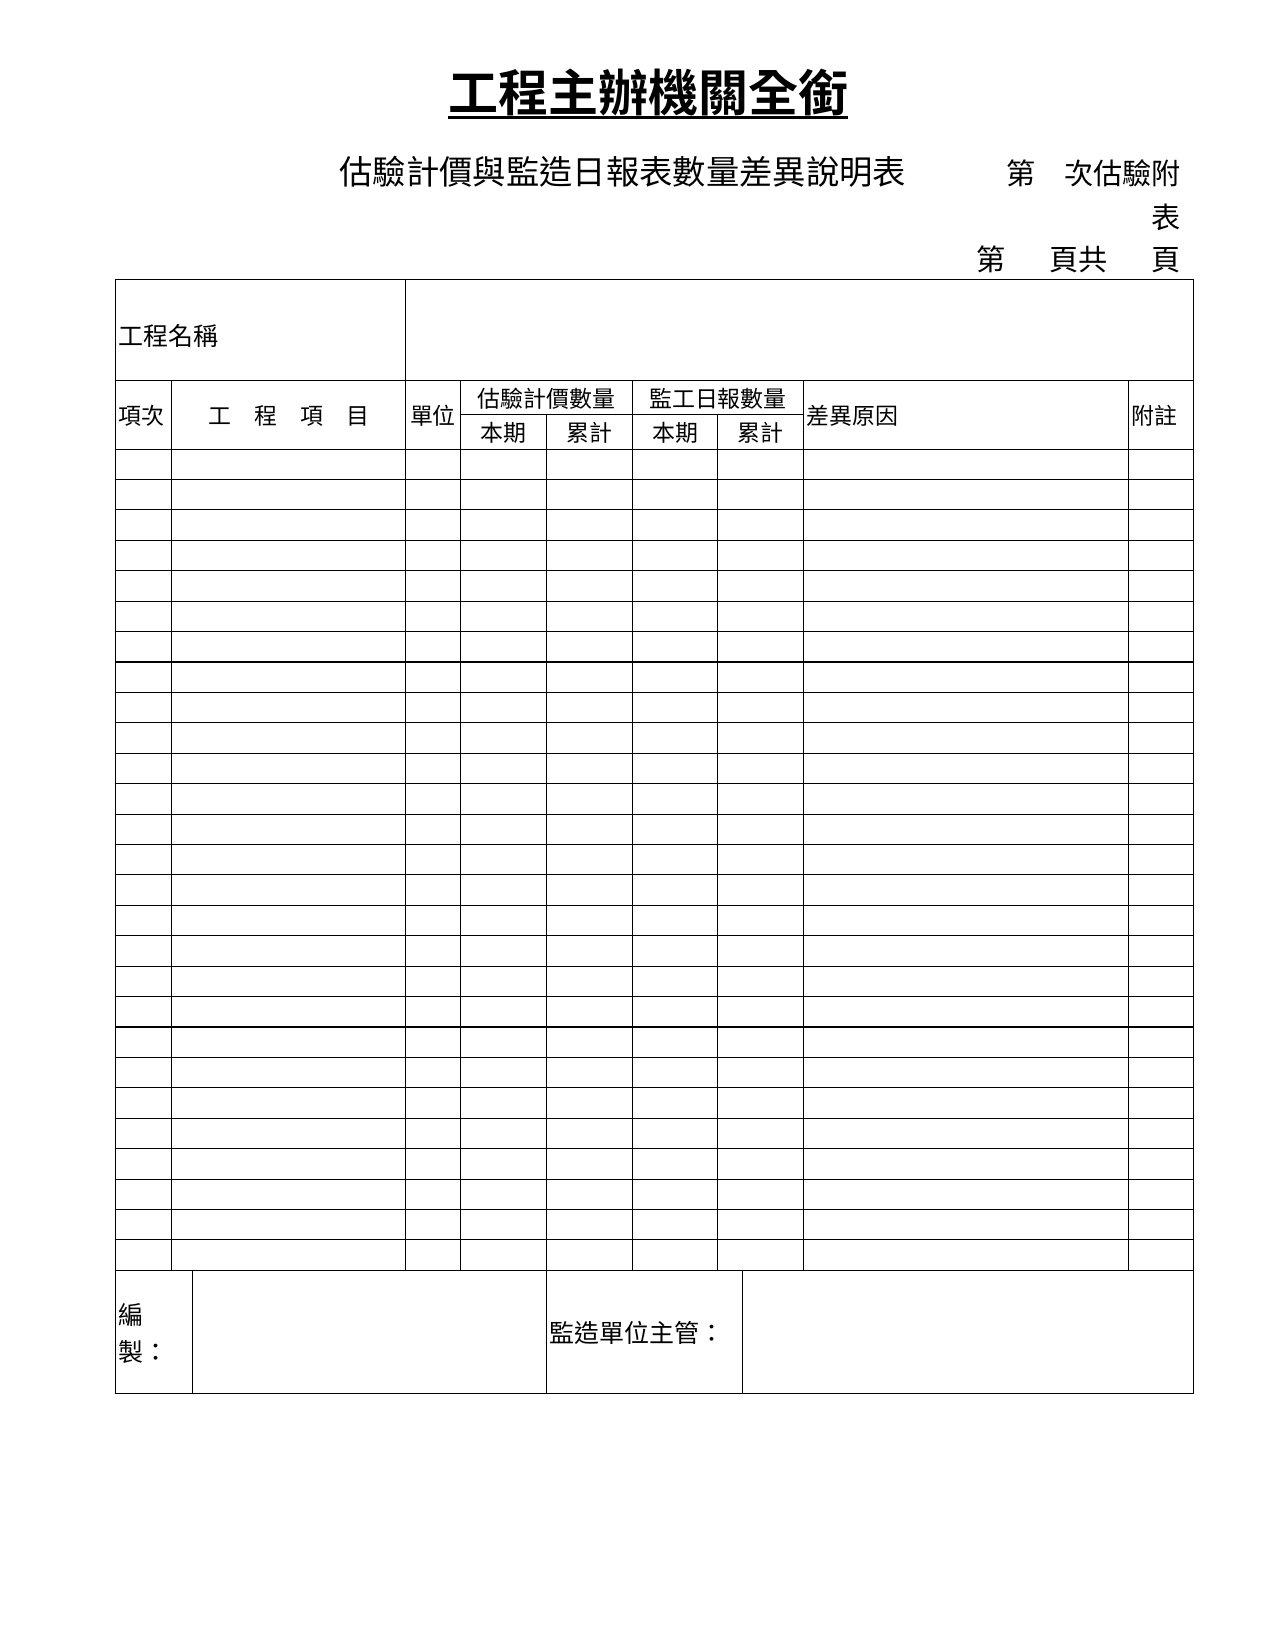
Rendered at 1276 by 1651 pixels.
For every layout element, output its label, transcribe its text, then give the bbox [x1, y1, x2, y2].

table_cell [547, 723, 632, 753]
table_cell [406, 723, 460, 753]
table_cell [172, 1088, 405, 1118]
table_cell [461, 693, 546, 722]
table_cell [461, 632, 546, 661]
table_cell [172, 510, 405, 540]
table_cell [406, 602, 460, 631]
table_cell [1129, 1028, 1193, 1057]
table_cell [633, 906, 717, 935]
table_cell 附註 [1129, 381, 1193, 448]
table_cell [116, 784, 171, 813]
table_cell [406, 510, 460, 540]
table_cell [116, 815, 171, 844]
table_cell [1129, 693, 1193, 722]
table_cell [461, 997, 546, 1026]
table_cell [1129, 510, 1193, 540]
table_cell [718, 1119, 803, 1148]
table_cell [406, 663, 460, 692]
table_cell [406, 1119, 460, 1148]
table_cell [633, 936, 717, 966]
table_cell [406, 693, 460, 722]
table_cell [547, 754, 632, 783]
table_cell [718, 632, 803, 661]
table_cell [172, 1149, 405, 1178]
table_cell [116, 1210, 171, 1239]
table_cell [406, 1028, 460, 1057]
table_cell [172, 875, 405, 905]
table_cell [172, 754, 405, 783]
table_cell [547, 997, 632, 1026]
table_cell [116, 875, 171, 905]
table_cell 編製： [116, 1271, 192, 1393]
table_cell [116, 997, 171, 1026]
table_cell [718, 1088, 803, 1118]
table_cell [461, 663, 546, 692]
table_cell [718, 845, 803, 874]
table_cell [172, 906, 405, 935]
table_cell [172, 967, 405, 996]
table_cell [547, 875, 632, 905]
table_cell [1129, 450, 1193, 479]
table_cell [1129, 845, 1193, 874]
table_cell [461, 510, 546, 540]
table_cell [116, 1240, 171, 1270]
table_cell [172, 815, 405, 844]
table_cell [172, 480, 405, 509]
table_cell [804, 510, 1128, 540]
table_cell [406, 1149, 460, 1178]
table_cell [461, 541, 546, 570]
table_cell [461, 967, 546, 996]
table_cell [1129, 723, 1193, 753]
table_cell [547, 815, 632, 844]
table_cell [116, 510, 171, 540]
table_cell [718, 1180, 803, 1209]
table_cell [406, 1210, 460, 1239]
table_cell [116, 1119, 171, 1148]
table_cell [172, 693, 405, 722]
table_cell [1129, 663, 1193, 692]
table_cell [172, 1028, 405, 1057]
table_cell [718, 754, 803, 783]
table_cell 估驗計價數量 [461, 381, 632, 414]
table_cell [633, 602, 717, 631]
table_cell [804, 754, 1128, 783]
table_cell [116, 754, 171, 783]
table_cell [172, 1210, 405, 1239]
table_cell [172, 1058, 405, 1087]
table_cell [406, 997, 460, 1026]
table_cell [633, 967, 717, 996]
table_cell [718, 693, 803, 722]
table_cell 工 程 項 目 [172, 381, 405, 448]
table_cell [116, 1028, 171, 1057]
table_cell [116, 480, 171, 509]
table_cell [1129, 784, 1193, 813]
table_cell [406, 845, 460, 874]
table_cell 監工日報數量 [633, 381, 803, 414]
table_cell [172, 663, 405, 692]
table_cell [804, 815, 1128, 844]
table_cell [406, 1058, 460, 1087]
table_cell [633, 480, 717, 509]
table_cell 累計 [718, 415, 803, 448]
table_cell [804, 1210, 1128, 1239]
text 估驗計價與監造日報表數量差異說明表 第 次估驗附表 [115, 146, 1181, 237]
table_cell [461, 754, 546, 783]
table_cell [116, 845, 171, 874]
table_cell [804, 997, 1128, 1026]
table_cell [718, 997, 803, 1026]
table_cell [172, 450, 405, 479]
table_cell [804, 875, 1128, 905]
table_cell [172, 845, 405, 874]
table_cell [461, 1240, 546, 1270]
table_cell 項次 [116, 381, 171, 448]
table_cell 差異原因 [804, 381, 1128, 448]
table_cell [718, 1149, 803, 1178]
table_cell [633, 1058, 717, 1087]
table_cell [1129, 967, 1193, 996]
table_cell [1129, 1149, 1193, 1178]
table_cell [718, 1240, 803, 1270]
table_cell [172, 936, 405, 966]
table_cell [461, 602, 546, 631]
table_cell [547, 936, 632, 966]
table_cell [547, 906, 632, 935]
table_cell [804, 571, 1128, 601]
table_cell [461, 1210, 546, 1239]
table_cell [406, 815, 460, 844]
table_cell [406, 450, 460, 479]
table_cell [633, 571, 717, 601]
table_cell [718, 815, 803, 844]
table_cell [116, 632, 171, 661]
table_cell [116, 967, 171, 996]
table_cell [547, 784, 632, 813]
table_cell [718, 723, 803, 753]
table_cell [804, 632, 1128, 661]
table_cell [1129, 1240, 1193, 1270]
table_cell [1129, 1088, 1193, 1118]
table_cell [718, 906, 803, 935]
table_cell [547, 1240, 632, 1270]
table_cell [116, 1180, 171, 1209]
table_cell [1129, 480, 1193, 509]
table_cell [116, 693, 171, 722]
table_cell [116, 936, 171, 966]
table_cell 累計 [547, 415, 632, 448]
table_cell [547, 1058, 632, 1087]
table_cell [172, 997, 405, 1026]
table_cell [461, 1028, 546, 1057]
table_cell [1129, 997, 1193, 1026]
table_cell [406, 571, 460, 601]
table_cell [547, 480, 632, 509]
table_cell [804, 845, 1128, 874]
table_cell [718, 663, 803, 692]
table_cell [172, 602, 405, 631]
table_cell [547, 602, 632, 631]
text 第 頁共 頁 [115, 237, 1181, 279]
table_cell [547, 1119, 632, 1148]
table_cell [116, 1058, 171, 1087]
table_cell [1129, 541, 1193, 570]
table_cell [804, 906, 1128, 935]
table_cell [804, 693, 1128, 722]
table_cell [804, 602, 1128, 631]
table_cell [633, 1180, 717, 1209]
table_cell [116, 723, 171, 753]
table_cell [804, 663, 1128, 692]
text 工程主辦機關全銜 [115, 75, 1181, 121]
table_cell [718, 571, 803, 601]
table_cell [804, 1058, 1128, 1087]
table_cell [547, 510, 632, 540]
table_cell [406, 632, 460, 661]
table_cell [718, 602, 803, 631]
table_cell [406, 936, 460, 966]
table_cell [1129, 936, 1193, 966]
table_cell [461, 480, 546, 509]
table_cell [1129, 906, 1193, 935]
table_cell [461, 571, 546, 601]
table_cell [547, 1088, 632, 1118]
table_cell [804, 541, 1128, 570]
table_cell [633, 784, 717, 813]
table_cell [633, 723, 717, 753]
table_cell [406, 1088, 460, 1118]
table_cell [804, 723, 1128, 753]
table_cell [633, 541, 717, 570]
table_cell [718, 1058, 803, 1087]
table_cell [461, 1149, 546, 1178]
table_cell 單位 [406, 381, 460, 448]
table_cell [718, 541, 803, 570]
table_cell [1129, 1210, 1193, 1239]
table_cell [172, 784, 405, 813]
table_cell [633, 450, 717, 479]
table_cell [406, 1240, 460, 1270]
table_cell [633, 754, 717, 783]
table_cell [172, 632, 405, 661]
table_cell [172, 1240, 405, 1270]
table_cell [718, 1210, 803, 1239]
table_cell [116, 602, 171, 631]
table_cell [461, 875, 546, 905]
table_cell [116, 1088, 171, 1118]
table_cell [804, 1240, 1128, 1270]
table_cell [633, 632, 717, 661]
table_cell [633, 1149, 717, 1178]
table_cell [172, 571, 405, 601]
table_cell [547, 632, 632, 661]
table_cell [406, 906, 460, 935]
table_cell [633, 1028, 717, 1057]
table_cell [172, 1180, 405, 1209]
table_cell [547, 693, 632, 722]
table_cell [1129, 1058, 1193, 1087]
table_cell 監造單位主管： [547, 1271, 742, 1393]
table_cell [804, 1119, 1128, 1148]
table_cell [547, 663, 632, 692]
table_cell [804, 1180, 1128, 1209]
table_cell [116, 571, 171, 601]
table_cell [406, 541, 460, 570]
table_cell [804, 1088, 1128, 1118]
table_cell [547, 1180, 632, 1209]
table_cell [804, 784, 1128, 813]
table_cell [718, 875, 803, 905]
table_cell [461, 906, 546, 935]
table_cell [116, 906, 171, 935]
table_cell [718, 480, 803, 509]
table_header [406, 280, 1193, 380]
table_cell [172, 723, 405, 753]
table_cell [461, 450, 546, 479]
table_cell [547, 845, 632, 874]
table_cell [633, 663, 717, 692]
table_cell [804, 1149, 1128, 1178]
table_cell [1129, 602, 1193, 631]
table_cell [1129, 571, 1193, 601]
table_cell [406, 784, 460, 813]
table_cell [172, 1119, 405, 1148]
table_cell [406, 875, 460, 905]
table_cell [1129, 1119, 1193, 1148]
table_cell [547, 1028, 632, 1057]
table_cell [633, 997, 717, 1026]
table_cell [804, 450, 1128, 479]
table_cell [718, 967, 803, 996]
table_cell [718, 1028, 803, 1057]
table_cell [461, 936, 546, 966]
table_cell [461, 1058, 546, 1087]
table_cell [1129, 754, 1193, 783]
table_cell [406, 754, 460, 783]
table_cell [718, 936, 803, 966]
table_cell [718, 510, 803, 540]
table_cell [461, 815, 546, 844]
table_cell [547, 967, 632, 996]
table_cell [193, 1271, 546, 1393]
table_cell [633, 815, 717, 844]
table_cell [406, 967, 460, 996]
table_cell [406, 1180, 460, 1209]
table_cell [547, 571, 632, 601]
table_cell [633, 1119, 717, 1148]
table_cell [116, 1149, 171, 1178]
table_cell [1129, 815, 1193, 844]
table_cell [1129, 875, 1193, 905]
table_cell [633, 845, 717, 874]
table_cell [547, 541, 632, 570]
table_cell [633, 1240, 717, 1270]
table_cell [461, 845, 546, 874]
table_cell [633, 693, 717, 722]
table_cell [116, 450, 171, 479]
table_cell [718, 450, 803, 479]
table_header 工程名稱 [116, 280, 405, 380]
table_cell [461, 1119, 546, 1148]
table_cell [547, 1210, 632, 1239]
table_cell [547, 450, 632, 479]
table_cell [804, 936, 1128, 966]
table_cell [116, 663, 171, 692]
table_cell [633, 510, 717, 540]
table_cell [172, 541, 405, 570]
table_cell [116, 541, 171, 570]
table_cell 本期 [633, 415, 717, 448]
table_cell [743, 1271, 1193, 1393]
table_cell [461, 1088, 546, 1118]
table_cell [804, 967, 1128, 996]
table_cell [633, 1210, 717, 1239]
table_cell [633, 875, 717, 905]
table_cell [718, 784, 803, 813]
table_cell [406, 480, 460, 509]
table_cell [1129, 632, 1193, 661]
table_cell [461, 723, 546, 753]
table_cell [804, 480, 1128, 509]
table_cell [547, 1149, 632, 1178]
table_cell [804, 1028, 1128, 1057]
table_cell [1129, 1180, 1193, 1209]
table_cell 本期 [461, 415, 546, 448]
table_cell [633, 1088, 717, 1118]
table_cell [461, 784, 546, 813]
table_cell [461, 1180, 546, 1209]
